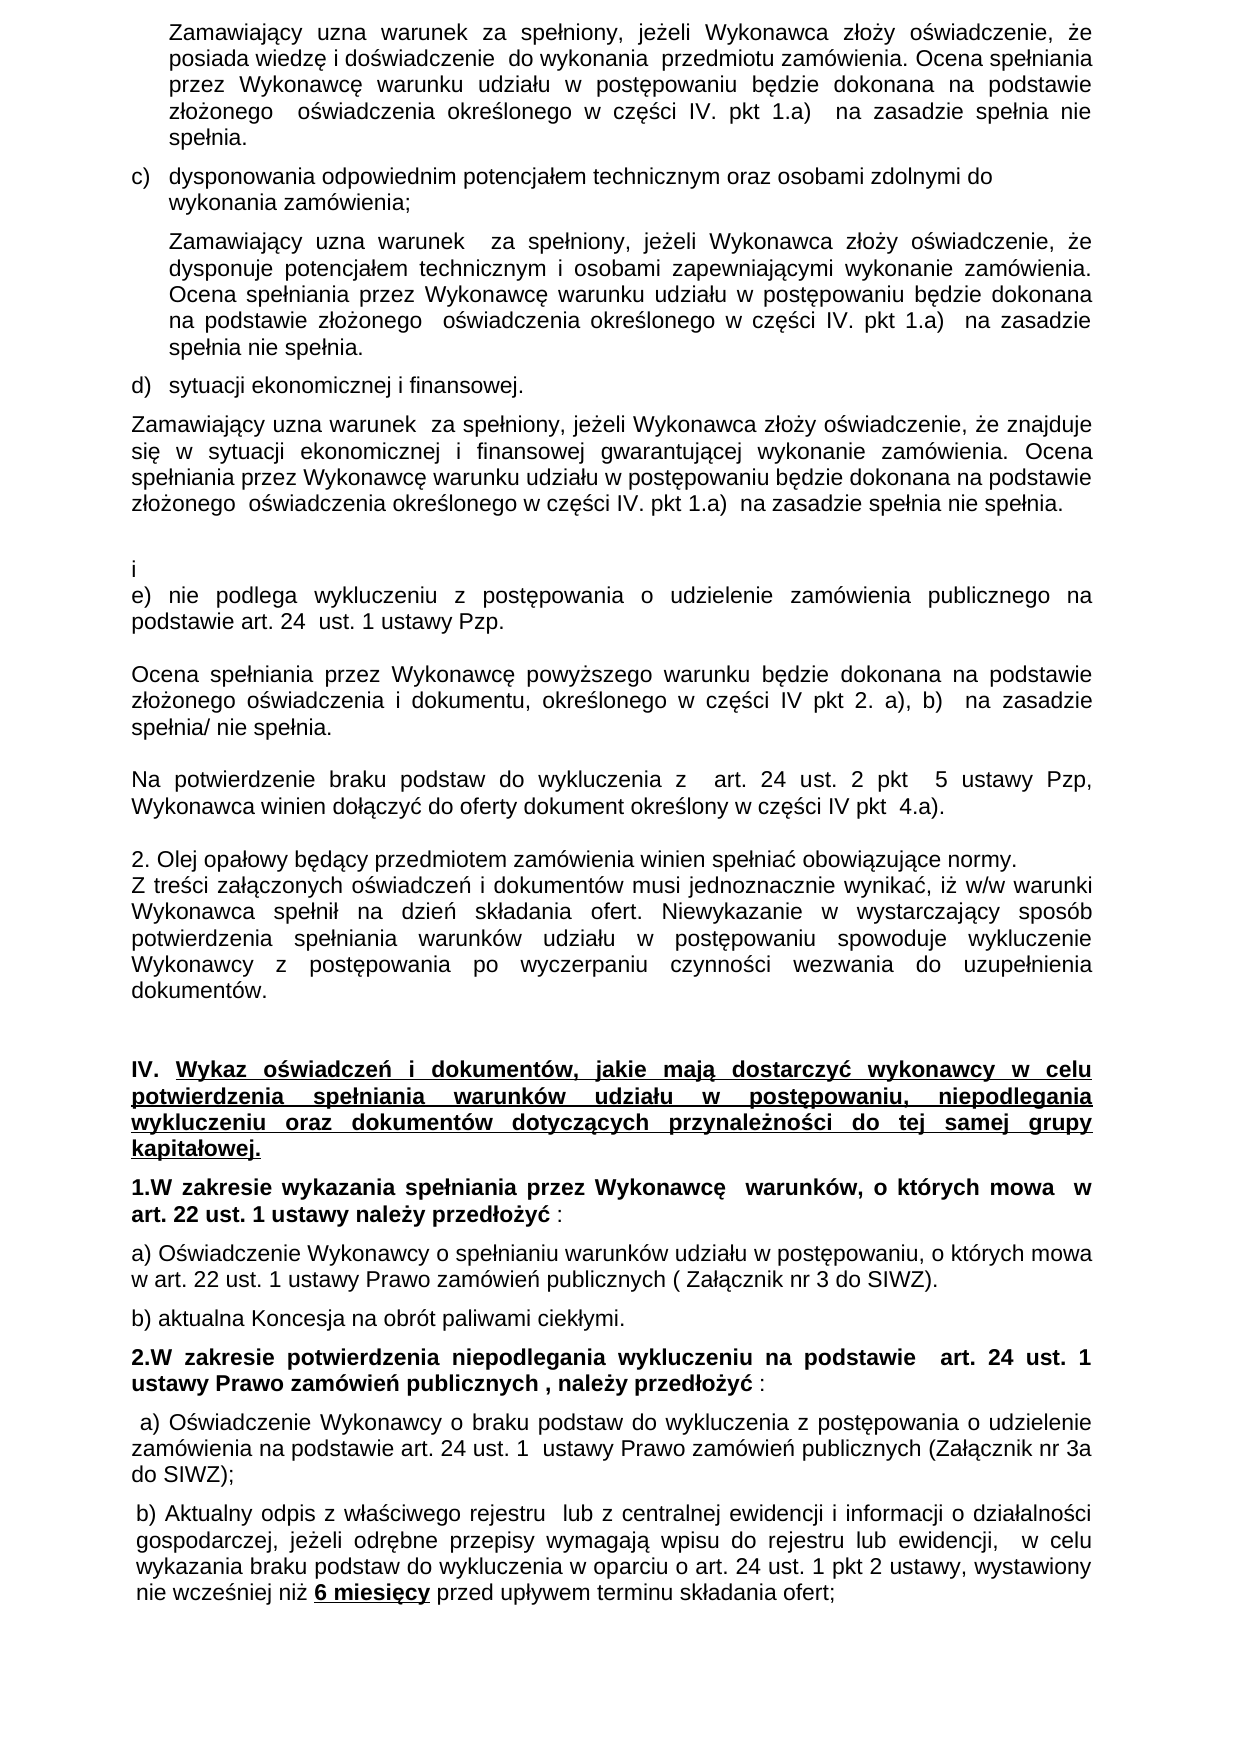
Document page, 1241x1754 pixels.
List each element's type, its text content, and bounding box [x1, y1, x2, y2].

text IV. Wykaz oświadczeń i dokumentów, jakie mają dostarczyć wykonawcy w celu potwierdzenia spełniania warunków udziału w postępowaniu, niepodlegania [131, 1056, 1092, 1105]
text Zamawiający uzna warunek za spełniony, jeżeli Wykonawca złoży oświadczenie, że znajduje się w sytuacji ekonomicznej i finansowej gwarantującej wykonanie zamówienia. Ocena spełniania przez Wykonawcę warunku udziału w postępowaniu będzie dokonana na podstawie złożonego oświadczenia określonego w części IV. pkt 1.a) na zasadzie spełnia nie spełnia. [131, 411, 1092, 517]
list dysponowania odpowiednim potencjałem technicznym oraz osobami zdolnymi do wykonania zamówienia; [131, 163, 1092, 216]
list Zamawiający uzna warunek za spełniony, jeżeli Wykonawca złoży oświadczenie, że posiada wiedzę i doświadczenie do wykonania przedmiotu zamówienia. Ocena spełniania przez Wykonawcę warunku udziału w postępowaniu będzie dokonana na podstawie złożonego oświadczenia określonego w części IV. pkt 1.a) na zasadzie spełnia nie spełnia. [131, 19, 1092, 151]
text kapitałowej. [131, 1133, 1092, 1162]
text b) aktualna Koncesja na obrót paliwami ciekłymi. [131, 1305, 1092, 1331]
text Ocena spełniania przez Wykonawcę powyższego warunku będzie dokonana na podstawie złożonego oświadczenia i dokumentu, określonego w części IV pkt 2. a), b) na zasadzie spełnia/ nie spełnia. [131, 661, 1092, 740]
list sytuacji ekonomicznej i finansowej. [131, 372, 1092, 399]
text a) Oświadczenie Wykonawcy o spełnianiu warunków udziału w postępowaniu, o których mowa w art. 22 ust. 1 ustawy Prawo zamówień publicznych ( Załącznik nr 3 do SIWZ). [131, 1239, 1092, 1292]
text i [131, 556, 1092, 582]
text Z treści załączonych oświadczeń i dokumentów musi jednoznacznie wynikać, iż w/w warunki Wykonawca spełnił na dzień składania ofert. Niewykazanie w wystarczający sposób potwierdzenia spełniania warunków udziału w postępowaniu spowoduje wykluczenie Wykonawcy z postępowania po wyczerpaniu czynności wezwania do uzupełnienia dokumentów. [131, 872, 1092, 1004]
text 1.W zakresie wykazania spełniania przez Wykonawcę warunków, o których mowa w art. 22 ust. 1 ustawy należy przedłożyć : [131, 1174, 1092, 1227]
text wykluczeniu oraz dokumentów dotyczących przynależności do tej samej grupy [131, 1107, 1092, 1132]
text 2. Olej opałowy będący przedmiotem zamówienia winien spełniać obowiązujące normy. [131, 846, 1092, 872]
text e) nie podlega wykluczeniu z postępowania o udzielenie zamówienia publicznego na podstawie art. 24 ust. 1 ustawy Pzp. [131, 582, 1092, 635]
text 2.W zakresie potwierdzenia niepodlegania wykluczeniu na podstawie art. 24 ust. 1 ustawy Prawo zamówień publicznych , należy przedłożyć : [131, 1343, 1092, 1396]
text a) Oświadczenie Wykonawcy o braku podstaw do wykluczenia z postępowania o udzielenie zamówienia na podstawie art. 24 ust. 1 ustawy Prawo zamówień publicznych (Załącznik nr 3a do SIWZ); [131, 1409, 1092, 1488]
text b) Aktualny odpis z właściwego rejestru lub z centralnej ewidencji i informacji o działalności gospodarczej, jeżeli odrębne przepisy wymagają wpisu do rejestru lub ewidencji, w celu wykazania braku podstaw do wykluczenia w oparciu o art. 24 ust. 1 pkt 2 ustawy, wystawiony nie wcześniej niż 6 miesięcy przed upływem terminu składania ofert; [136, 1500, 1092, 1606]
list Zamawiający uzna warunek za spełniony, jeżeli Wykonawca złoży oświadczenie, że dysponuje potencjałem technicznym i osobami zapewniającymi wykonanie zamówienia. Ocena spełniania przez Wykonawcę warunku udziału w postępowaniu będzie dokonana na podstawie złożonego oświadczenia określonego w części IV. pkt 1.a) na zasadzie spełnia nie spełnia. [131, 228, 1092, 360]
text Na potwierdzenie braku podstaw do wykluczenia z art. 24 ust. 2 pkt 5 ustawy Pzp, Wykonawca winien dołączyć do oferty dokument określony w części IV pkt 4.a). [131, 766, 1092, 819]
